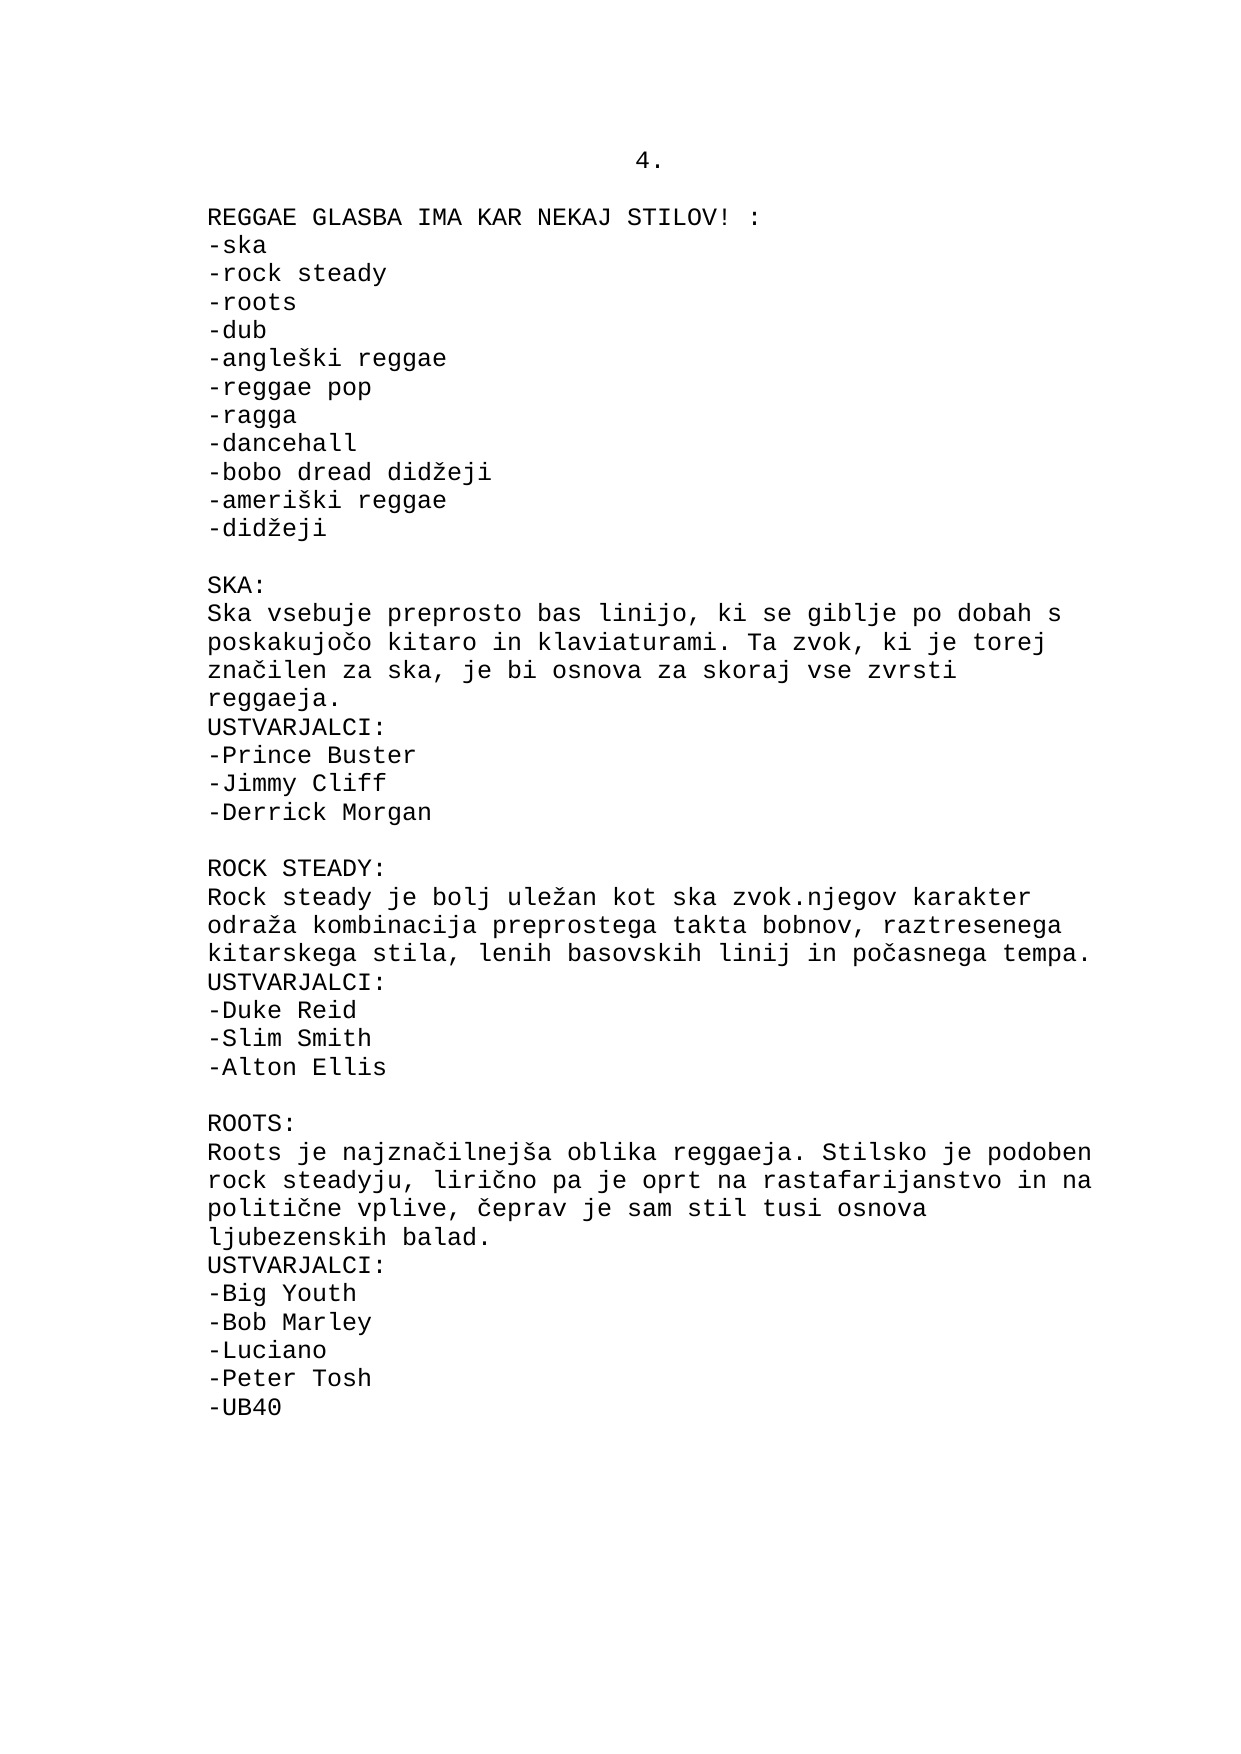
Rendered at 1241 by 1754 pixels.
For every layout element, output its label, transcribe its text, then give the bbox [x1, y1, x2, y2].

text -Alton Ellis [207, 1054, 1092, 1083]
text -rock steady [207, 261, 1092, 289]
text -Derrick Morgan [207, 799, 1092, 828]
text -Peter Tosh [207, 1366, 1092, 1394]
text USTVARJALCI: [207, 714, 1092, 743]
text -roots [207, 289, 1092, 318]
text -dub [207, 318, 1092, 346]
text -Duke Reid [207, 998, 1092, 1026]
text ROCK STEADY: [207, 856, 1092, 884]
text -Luciano [207, 1338, 1092, 1366]
text -didžeji [207, 516, 1092, 544]
text -ameriški reggae [207, 488, 1092, 516]
text -ragga [207, 403, 1092, 431]
text ROOTS: [207, 1111, 1092, 1139]
text -Prince Buster [207, 743, 1092, 771]
text -reggae pop [207, 374, 1092, 403]
text -Bob Marley [207, 1309, 1092, 1338]
text -bobo dread didžeji [207, 459, 1092, 488]
text -Jimmy Cliff [207, 771, 1092, 799]
text -Slim Smith [207, 1026, 1092, 1054]
text Ska vsebuje preprosto bas linijo, ki se giblje po dobah s poskakujočo kitaro in klaviaturami. Ta zvok, ki je torej značilen za ska, je bi osnova za skoraj vse zvrsti reggaeja. [207, 601, 1092, 714]
text -angleški reggae [207, 346, 1092, 374]
text -dancehall [207, 431, 1092, 459]
text USTVARJALCI: [207, 969, 1092, 998]
text -UB40 [207, 1394, 1092, 1423]
text 4. [207, 148, 1092, 176]
text Roots je najznačilnejša oblika reggaeja. Stilsko je podoben rock steadyju, lirično pa je oprt na rastafarijanstvo in na politične vplive, čeprav je sam stil tusi osnova ljubezenskih balad. [207, 1139, 1092, 1253]
text SKA: [207, 573, 1092, 601]
text -ska [207, 233, 1092, 261]
text REGGAE GLASBA IMA KAR NEKAJ STILOV! : [207, 204, 1092, 233]
text Rock steady je bolj uležan kot ska zvok.njegov karakter odraža kombinacija preprostega takta bobnov, raztresenega kitarskega stila, lenih basovskih linij in počasnega tempa. [207, 884, 1092, 969]
text USTVARJALCI: [207, 1253, 1092, 1281]
text -Big Youth [207, 1281, 1092, 1309]
